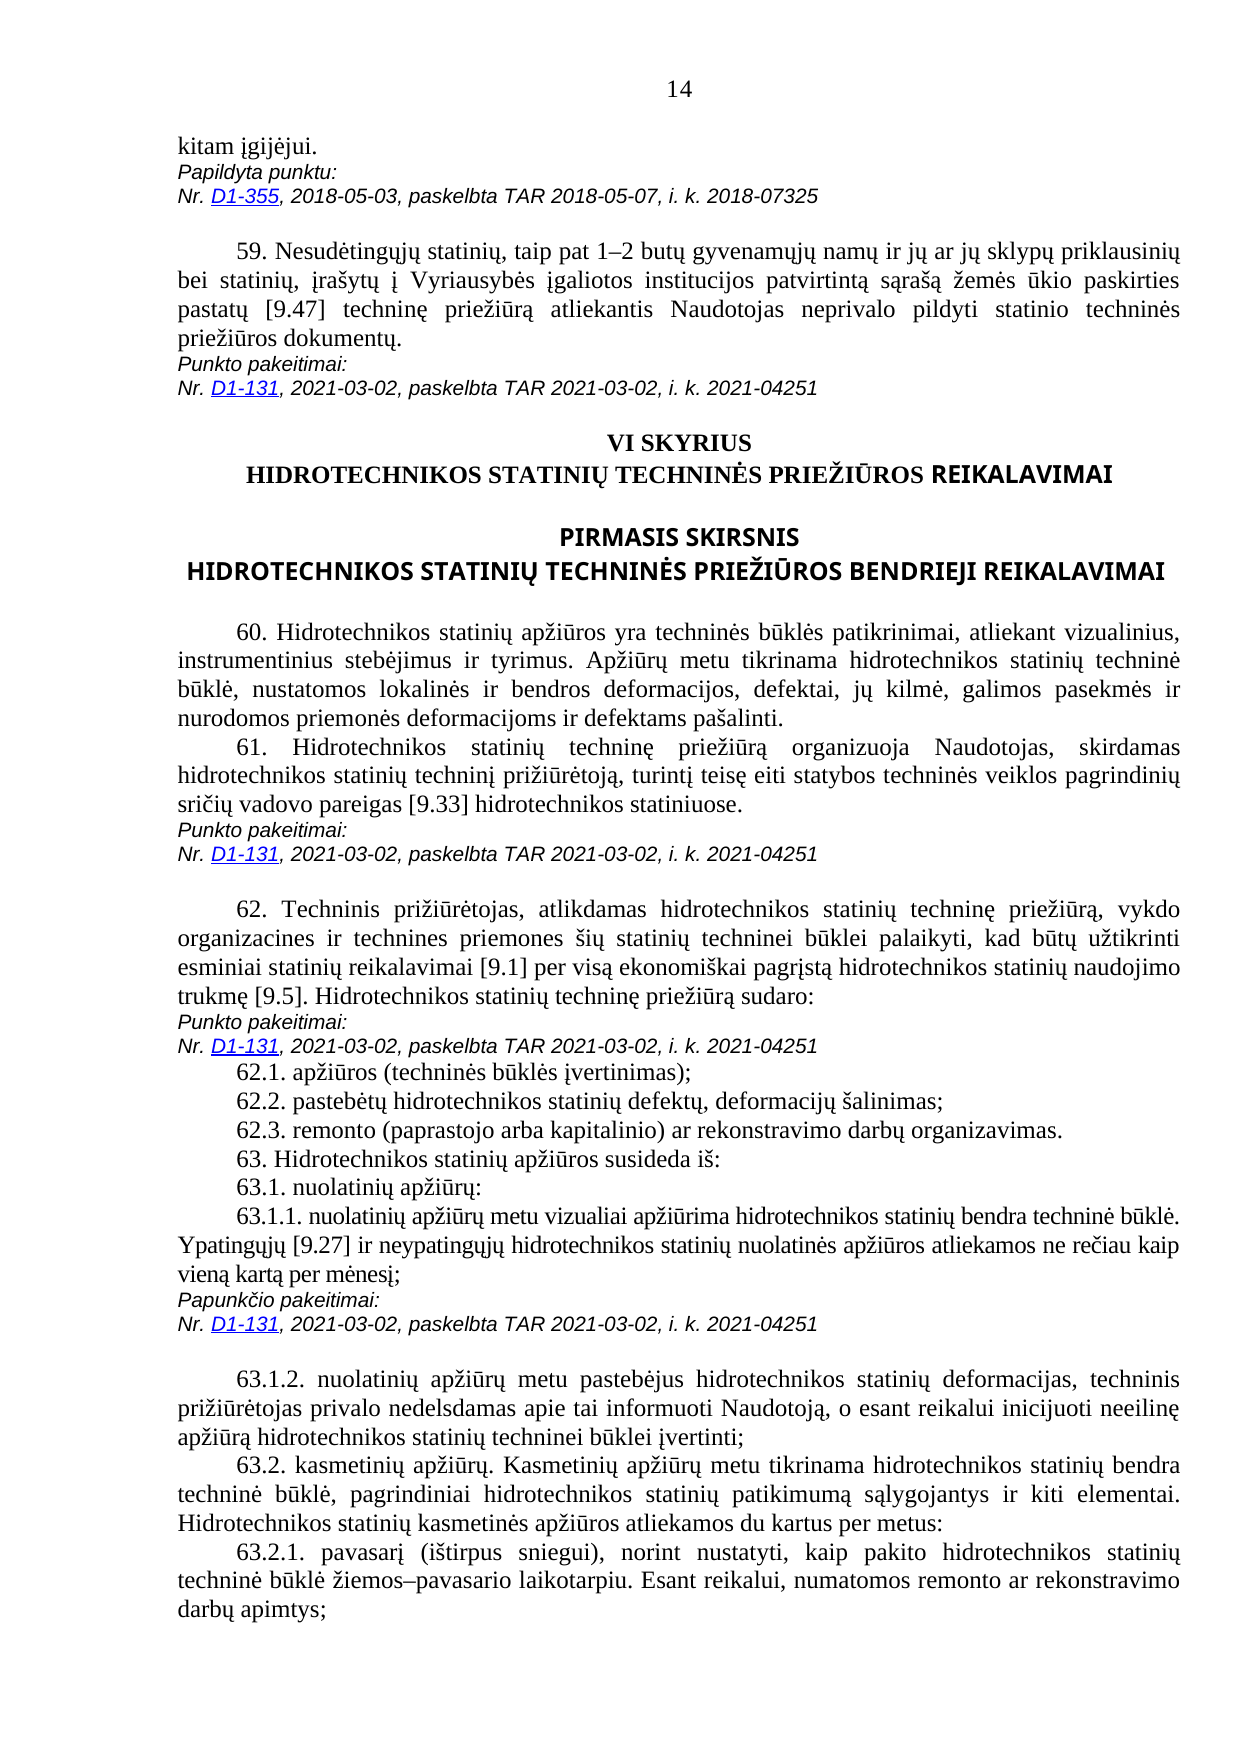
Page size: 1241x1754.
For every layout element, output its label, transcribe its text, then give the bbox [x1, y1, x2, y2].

text Nr. D1-131, 2021-03-02, paskelbta TAR 2021-03-02, i. k. 2021-04251 [177, 1033, 1181, 1057]
text kitam įgijėjui. [177, 131, 1181, 160]
text Punkto pakeitimai: [177, 1009, 1181, 1033]
text Nr. D1-355, 2018-05-03, paskelbta TAR 2018-05-07, i. k. 2018-07325 [177, 184, 1181, 208]
text Nr. D1-131, 2021-03-02, paskelbta TAR 2021-03-02, i. k. 2021-04251 [177, 842, 1181, 866]
text 62.3. remonto (paprastojo arba kapitalinio) ar rekonstravimo darbų organizavimas. [177, 1115, 1181, 1144]
text 63.1. nuolatinių apžiūrų: [177, 1172, 1181, 1201]
text 63.2. kasmetinių apžiūrų. Kasmetinių apžiūrų metu tikrinama hidrotechnikos statinių bendra techninė būklė, pagrindiniai hidrotechnikos statinių patikimumą sąlygojantys ir kiti elementai. Hidrotechnikos statinių kasmetinės apžiūros atliekamos du kartus per metus: [177, 1450, 1181, 1537]
text VI SKYRIUS [177, 428, 1181, 457]
text Nr. D1-131, 2021-03-02, paskelbta TAR 2021-03-02, i. k. 2021-04251 [177, 1311, 1181, 1335]
text Papildyta punktu: [177, 160, 1181, 184]
text 63.1.1. nuolatinių apžiūrų metu vizualiai apžiūrima hidrotechnikos statinių bendra techninė būklė. Ypatingųjų [9.27] ir neypatingųjų hidrotechnikos statinių nuolatinės apžiūros atliekamos ne rečiau kaip vieną kartą per mėnesį; [177, 1201, 1181, 1287]
text HIDROTECHNIKOS STATINIŲ TECHNINĖS PRIEŽIŪROS reikalavimai [177, 457, 1181, 491]
text pirmasis skirsnis [177, 520, 1181, 554]
text Punkto pakeitimai: [177, 351, 1181, 375]
text Punkto pakeitimai: [177, 818, 1181, 842]
text 59. Nesudėtingųjų statinių, taip pat 1–2 butų gyvenamųjų namų ir jų ar jų sklypų priklausinių bei statinių, įrašytų į Vyriausybės įgaliotos institucijos patvirtintą sąrašą žemės ūkio paskirties pastatų [9.47] techninę priežiūrą atliekantis Naudotojas neprivalo pildyti statinio techninės priežiūros dokumentų. [177, 236, 1181, 351]
text 61. Hidrotechnikos statinių techninę priežiūrą organizuoja Naudotojas, skirdamas hidrotechnikos statinių techninį prižiūrėtoją, turintį teisę eiti statybos techninės veiklos pagrindinių sričių vadovo pareigas [9.33] hidrotechnikos statiniuose. [177, 732, 1181, 818]
text 63.2.1. pavasarį (ištirpus sniegui), norint nustatyti, kaip pakito hidrotechnikos statinių techninė būklė žiemos–pavasario laikotarpiu. Esant reikalui, numatomos remonto ar rekonstravimo darbų apimtys; [177, 1537, 1181, 1623]
text Nr. D1-131, 2021-03-02, paskelbta TAR 2021-03-02, i. k. 2021-04251 [177, 375, 1181, 399]
text Hidrotechnikos statinių techninės priežiūros bendrieji reikalavimai [177, 554, 1181, 588]
text 62.2. pastebėtų hidrotechnikos statinių defektų, deformacijų šalinimas; [177, 1086, 1181, 1115]
text Papunkčio pakeitimai: [177, 1287, 1181, 1311]
text 62. Techninis prižiūrėtojas, atlikdamas hidrotechnikos statinių techninę priežiūrą, vykdo organizacines ir technines priemones šių statinių techninei būklei palaikyti, kad būtų užtikrinti esminiai statinių reikalavimai [9.1] per visą ekonomiškai pagrįstą hidrotechnikos statinių naudojimo trukmę [9.5]. Hidrotechnikos statinių techninę priežiūrą sudaro: [177, 894, 1181, 1009]
text 63. Hidrotechnikos statinių apžiūros susideda iš: [177, 1144, 1181, 1172]
text 60. Hidrotechnikos statinių apžiūros yra techninės būklės patikrinimai, atliekant vizualinius, instrumentinius stebėjimus ir tyrimus. Apžiūrų metu tikrinama hidrotechnikos statinių techninė būklė, nustatomos lokalinės ir bendros deformacijos, defektai, jų kilmė, galimos pasekmės ir nurodomos priemonės deformacijoms ir defektams pašalinti. [177, 617, 1181, 732]
text 63.1.2. nuolatinių apžiūrų metu pastebėjus hidrotechnikos statinių deformacijas, techninis prižiūrėtojas privalo nedelsdamas apie tai informuoti Naudotoją, o esant reikalui inicijuoti neeilinę apžiūrą hidrotechnikos statinių techninei būklei įvertinti; [177, 1364, 1181, 1450]
text 62.1. apžiūros (techninės būklės įvertinimas); [177, 1057, 1181, 1086]
